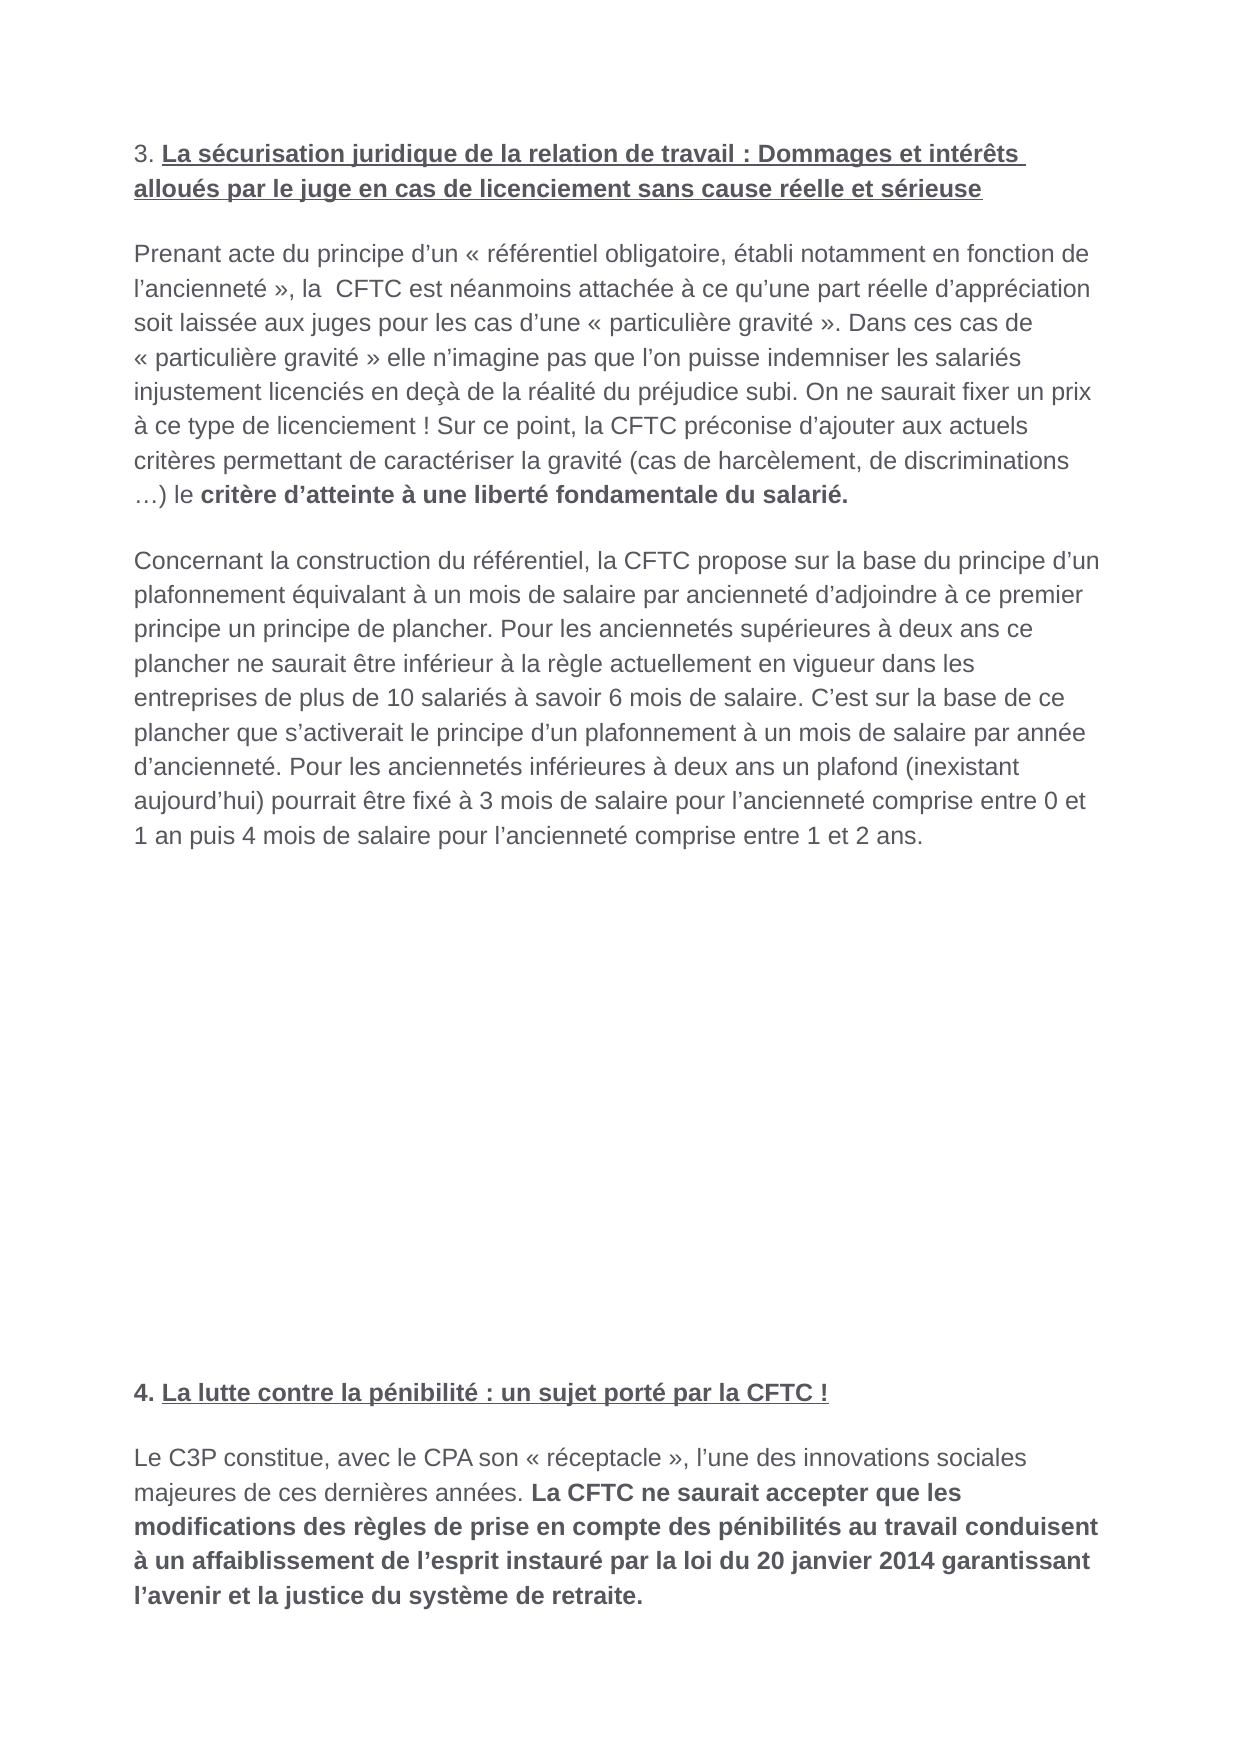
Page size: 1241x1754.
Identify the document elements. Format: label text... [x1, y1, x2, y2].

table_cell 3. La sécurisation juridique de la relation de travail : Dommages et intérêts alloués par le juge en cas de licenciement sans cause réelle et sérieuse Prenant acte du principe d’un « référentiel obligatoire, établi notamment en fonction de l’ancienneté », la CFTC est néanmoins attachée à ce qu’une part réelle d’appréciation soit laissée aux juges pour les cas d’une « particulière gravité ». Dans ces cas de « particulière gravité » elle n’imagine pas que l’on puisse indemniser les salariés injustement licenciés en deçà de la réalité du préjudice subi. On ne saurait fixer un prix à ce type de licenciement ! Sur ce point, la CFTC préconise d’ajouter aux actuels critères permettant de caractériser la gravité (cas de harcèlement, de discriminations …) le critère d’atteinte à une liberté fondamentale du salarié. Concernant la construction du référentiel, la CFTC propose sur la base du principe d’un plafonnement équivalant à un mois de salaire par ancienneté d’adjoindre à ce premier principe un principe de plancher. Pour les anciennetés supérieures à deux ans ce plancher ne saurait être inférieur à la règle actuellement en vigueur dans les entreprises de plus de 10 salariés à savoir 6 mois de salaire. C’est sur la base de ce plancher que s’activerait le principe d’un plafonnement à un mois de salaire par année d’ancienneté. Pour les anciennetés inférieures à deux ans un plafond (inexistant aujourd’hui) pourrait être fixé à 3 mois de salaire pour l’ancienneté comprise entre 0 et 1 an puis 4 mois de salaire pour l’ancienneté comprise entre 1 et 2 ans. [118, 118, 1122, 849]
table_cell [118, 1351, 1122, 1356]
table_header [118, 849, 1122, 1351]
table_cell 4. La lutte contre la pénibilité : un sujet porté par la CFTC ! Le C3P constitue, avec le CPA son « réceptacle », l’une des innovations sociales majeures de ces dernières années. La CFTC ne saurait accepter que les modifications des règles de prise en compte des pénibilités au travail conduisent à un affaiblissement de l’esprit instauré par la loi du 20 janvier 2014 garantissant l’avenir et la justice du système de retraite. [118, 1356, 1122, 1625]
